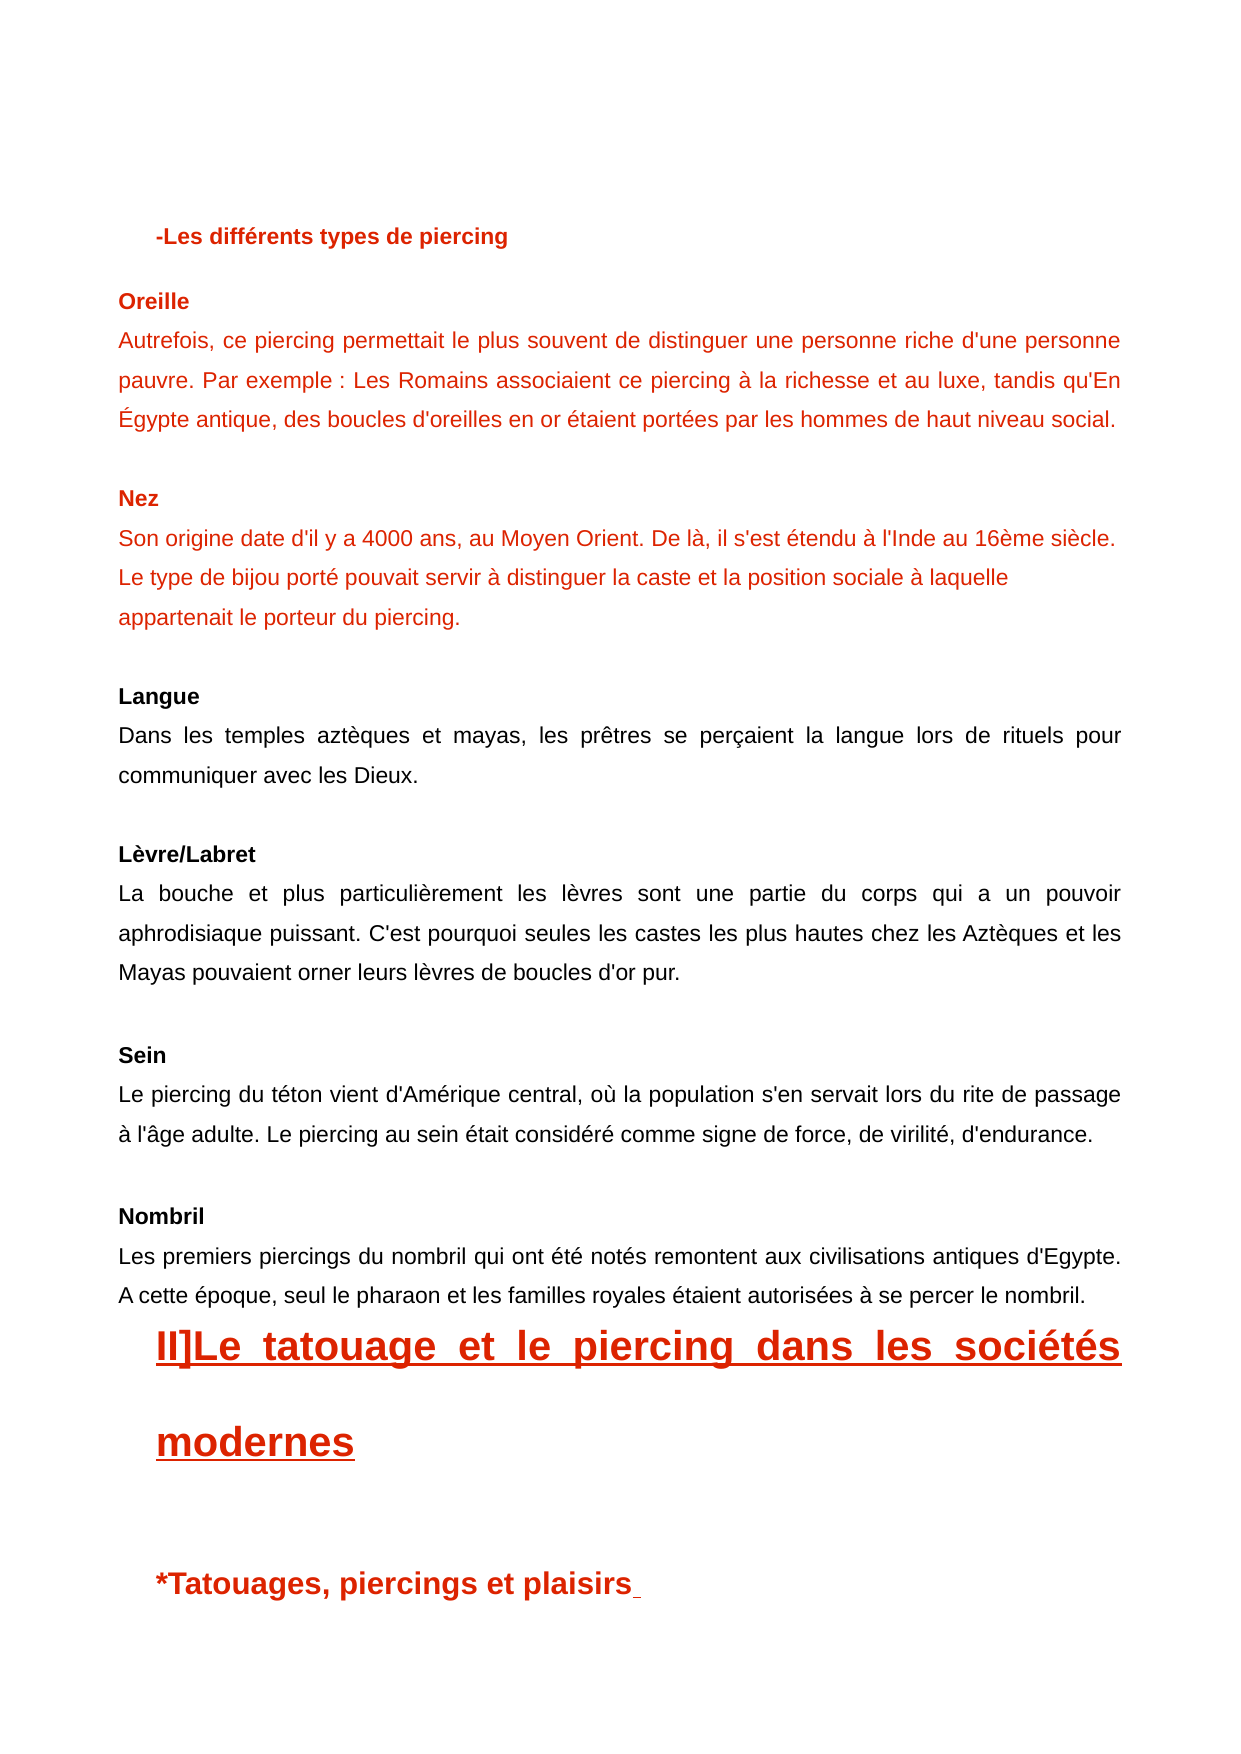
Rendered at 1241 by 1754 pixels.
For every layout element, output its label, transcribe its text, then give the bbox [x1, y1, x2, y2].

text Lèvre/Labret La bouche et plus particulièrement les lèvres sont une partie du corps qui a un pouvoir aphrodisiaque puissant. C'est pourquoi seules les castes les plus hautes chez les Aztèques et les Mayas pouvaient orner leurs lèvres de boucles d'or pur. [118, 801, 1122, 986]
text Oreille Autrefois, ce piercing permettait le plus souvent de distinguer une personne riche d'une personne pauvre. Par exemple : Les Romains associaient ce piercing à la richesse et au luxe, tandis qu'En Égypte antique, des boucles d'oreilles en or étaient portées par les hommes de haut niveau social. [118, 288, 1122, 433]
text Langue Dans les temples aztèques et mayas, les prêtres se perçaient la langue lors de rituels pour communiquer avec les Dieux. [118, 683, 1122, 788]
list *Tatouages, piercings et plaisirs [118, 1565, 1122, 1601]
text Nez Son origine date d'il y a 4000 ans, au Moyen Orient. De là, il s'est étendu à l'Inde au 16ème siècle. Le type de bijou porté pouvait servir à distinguer la caste et la position sociale à laquelle appartenait le porteur du piercing. [118, 446, 1122, 630]
list -Les différents types de piercing [118, 223, 1122, 249]
list II]Le tatouage et le piercing dans les sociétés modernes [118, 1322, 1122, 1466]
text Les premiers piercings du nombril qui ont été notés remontent aux civilisations antiques d'Egypte. A cette époque, seul le pharaon et les familles royales étaient autorisées à se percer le nombril. [118, 1243, 1122, 1309]
text Sein Le piercing du téton vient d'Amérique central, où la population s'en servait lors du rite de passage à l'âge adulte. Le piercing au sein était considéré comme signe de force, de virilité, d'endurance. [118, 1042, 1122, 1147]
text Nombril [118, 1203, 1122, 1230]
